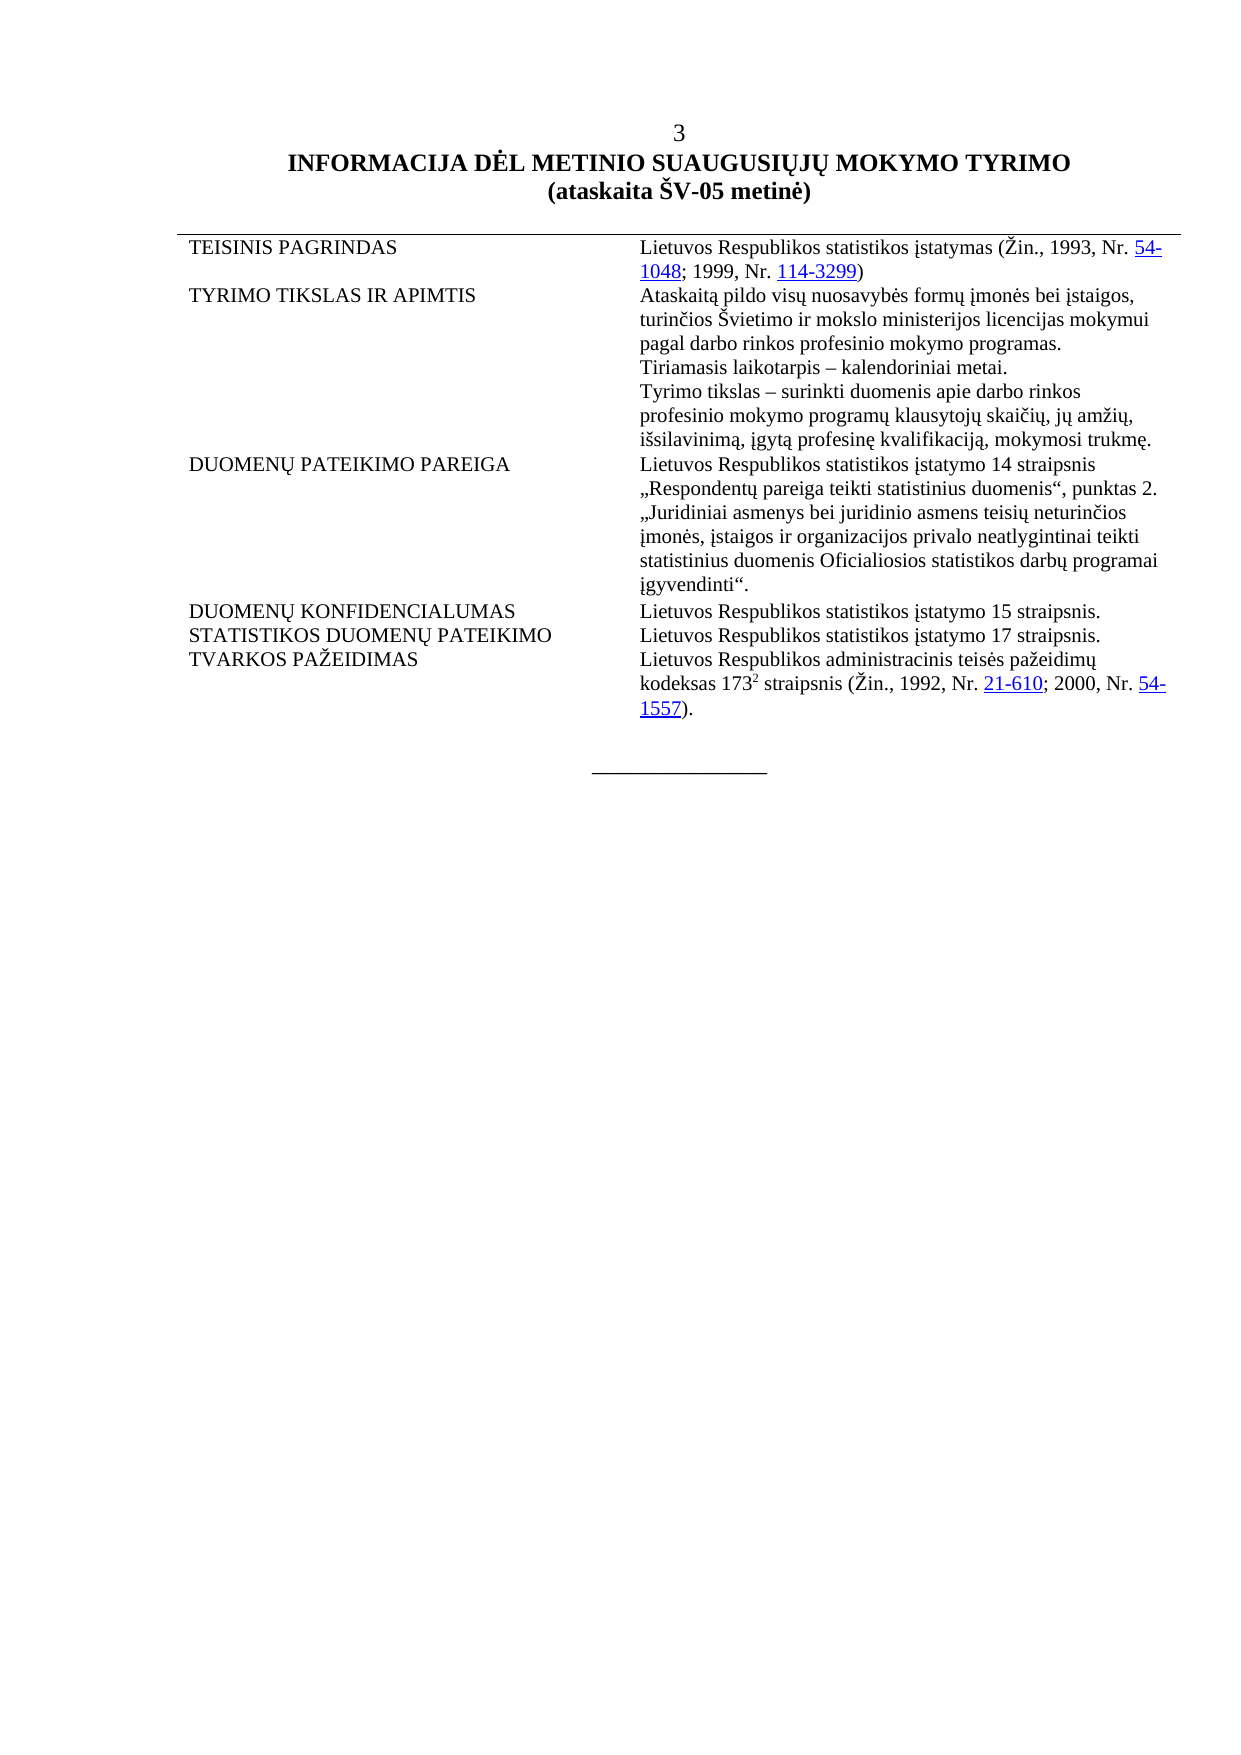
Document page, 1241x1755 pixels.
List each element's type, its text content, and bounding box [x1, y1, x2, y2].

table_cell Lietuvos Respublikos statistikos įstatymo 14 straipsnis „Respondentų pareiga teikti statistinius duomenis“, punktas 2. „Juridiniai asmenys bei juridinio asmens teisių neturinčios įmonės, įstaigos ir organizacijos privalo neatlygintinai teikti statistinius duomenis Oficialiosios statistikos darbų programai įgyvendinti“. [628, 451, 1181, 599]
text ______________ [177, 748, 1181, 777]
table_cell Ataskaitą pildo visų nuosavybės formų įmonės bei įstaigos, turinčios Švietimo ir mokslo ministerijos licencijas mokymui pagal darbo rinkos profesinio mokymo programas. Tiriamasis laikotarpis – kalendoriniai metai. Tyrimo tikslas – surinkti duomenis apie darbo rinkos profesinio mokymo programų klausytojų skaičių, jų amžių, išsilavinimą, įgytą profesinę kvalifikaciją, mokymosi trukmę. [628, 283, 1181, 451]
table_cell DUOMENŲ PATEIKIMO PAREIGA [177, 451, 628, 599]
table_cell TYRIMO TIKSLAS IR APIMTIS [177, 283, 628, 451]
table_header TEISINIS PAGRINDAS [177, 235, 628, 283]
table_cell Lietuvos Respublikos statistikos įstatymo 17 straipsnis. Lietuvos Respublikos administracinis teisės pažeidimų kodeksas 1732 straipsnis (Žin., 1992, Nr. 21-610; 2000, Nr. 54-1557). [628, 623, 1181, 719]
table_header Lietuvos Respublikos statistikos įstatymas (Žin., 1993, Nr. 54-1048; 1999, Nr. 114-3299) [628, 235, 1181, 283]
text INFORMACIJA DĖL METINIO SUAUGUSIŲJŲ MOKYMO TYRIMO [177, 148, 1181, 176]
table_cell STATISTIKOS DUOMENŲ PATEIKIMO TVARKOS PAŽEIDIMAS [177, 623, 628, 719]
text (ataskaita ŠV-05 metinė) [177, 176, 1181, 205]
table_cell DUOMENŲ KONFIDENCIALUMAS [177, 599, 628, 623]
table_cell Lietuvos Respublikos statistikos įstatymo 15 straipsnis. [628, 599, 1181, 623]
